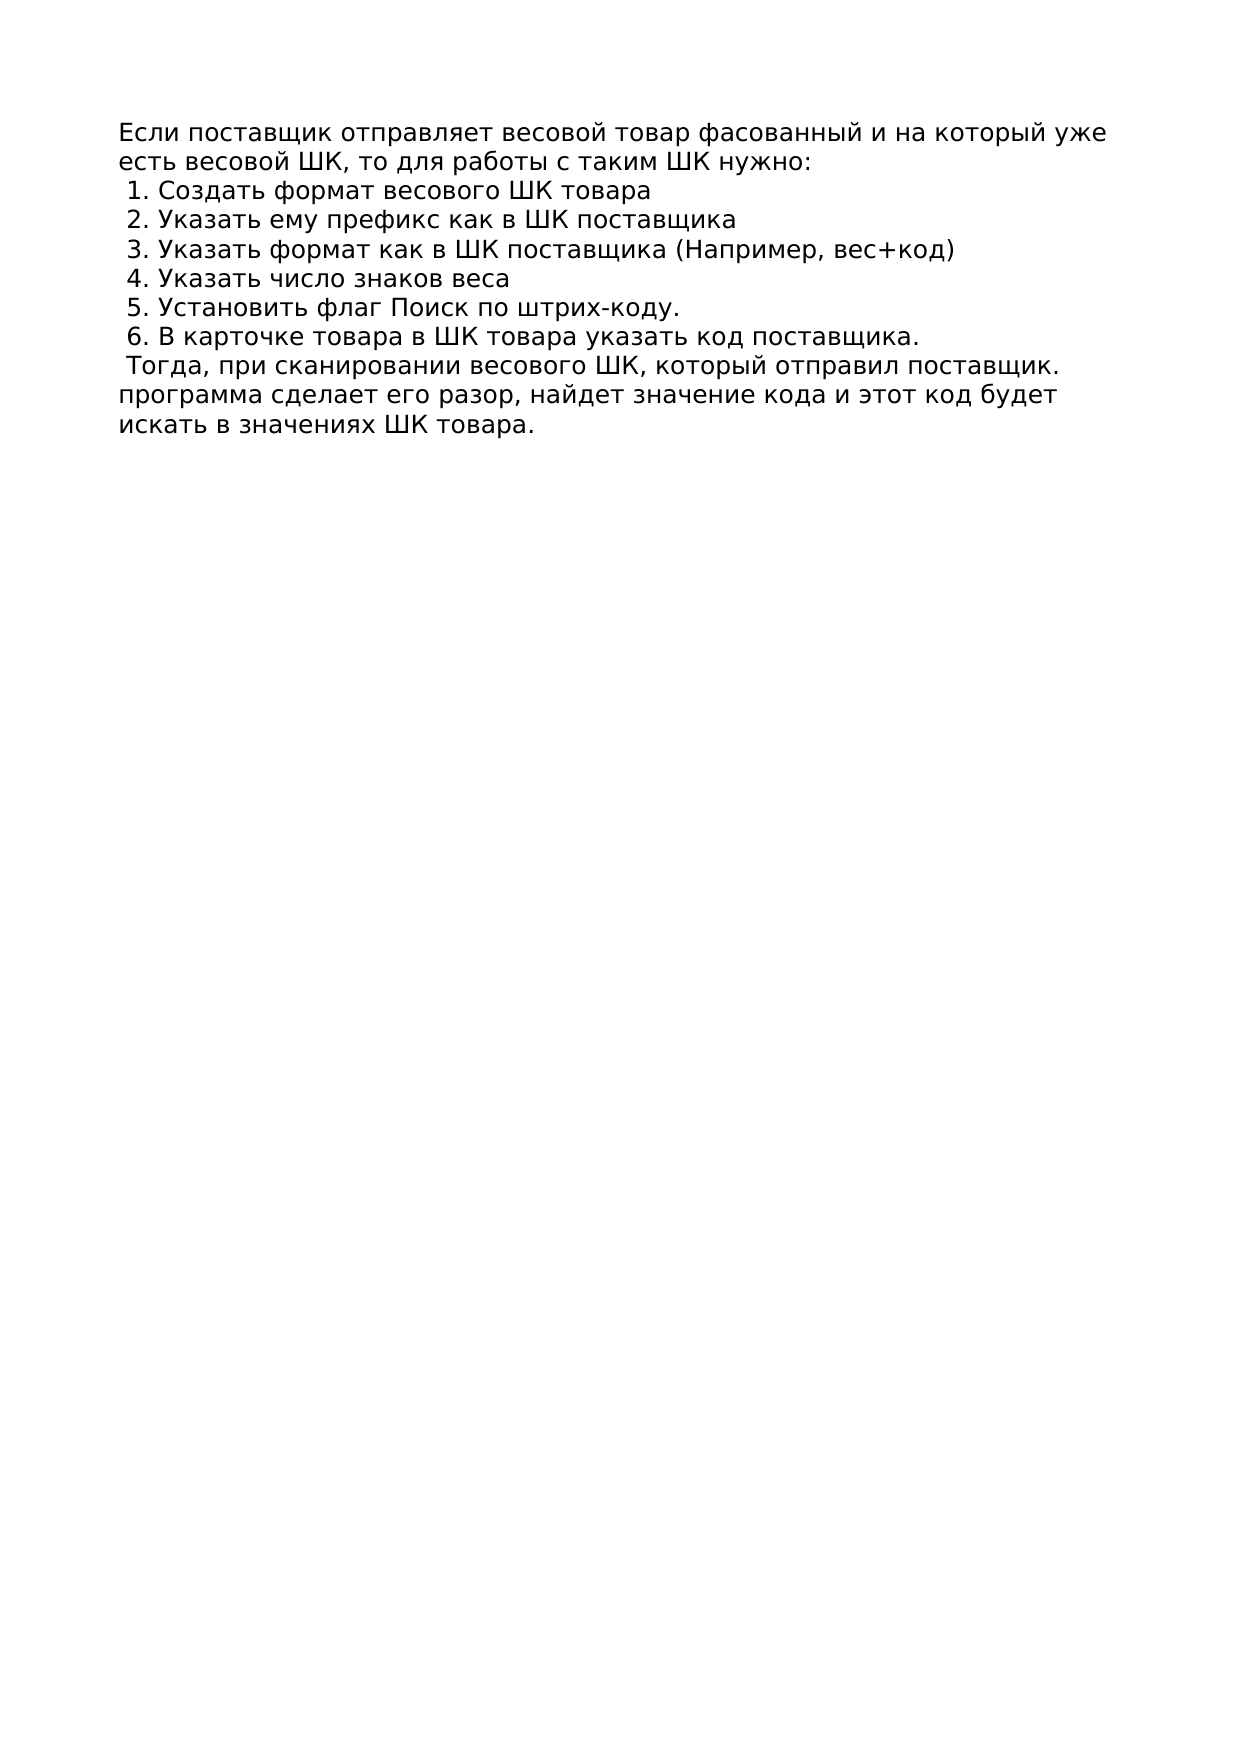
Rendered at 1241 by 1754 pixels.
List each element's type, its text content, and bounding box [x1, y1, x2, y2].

text Если поставщик отправляет весовой товар фасованный и на который уже есть весовой ШК, то для работы с таким ШК нужно: 1. Создать формат весового ШК товара 2. Указать ему префикс как в ШК поставщика 3. Указать формат как в ШК поставщика (Например, вес+код) 4. Указать число знаков веса 5. Установить флаг Поиск по штрих-коду. 6. В карточке товара в ШК товара указать код поставщика. Тогда, при сканировании весового ШК, который отправил поставщик. программа сделает его разор, найдет значение кода и этот код будет искать в значениях ШК товара. [118, 118, 1122, 439]
